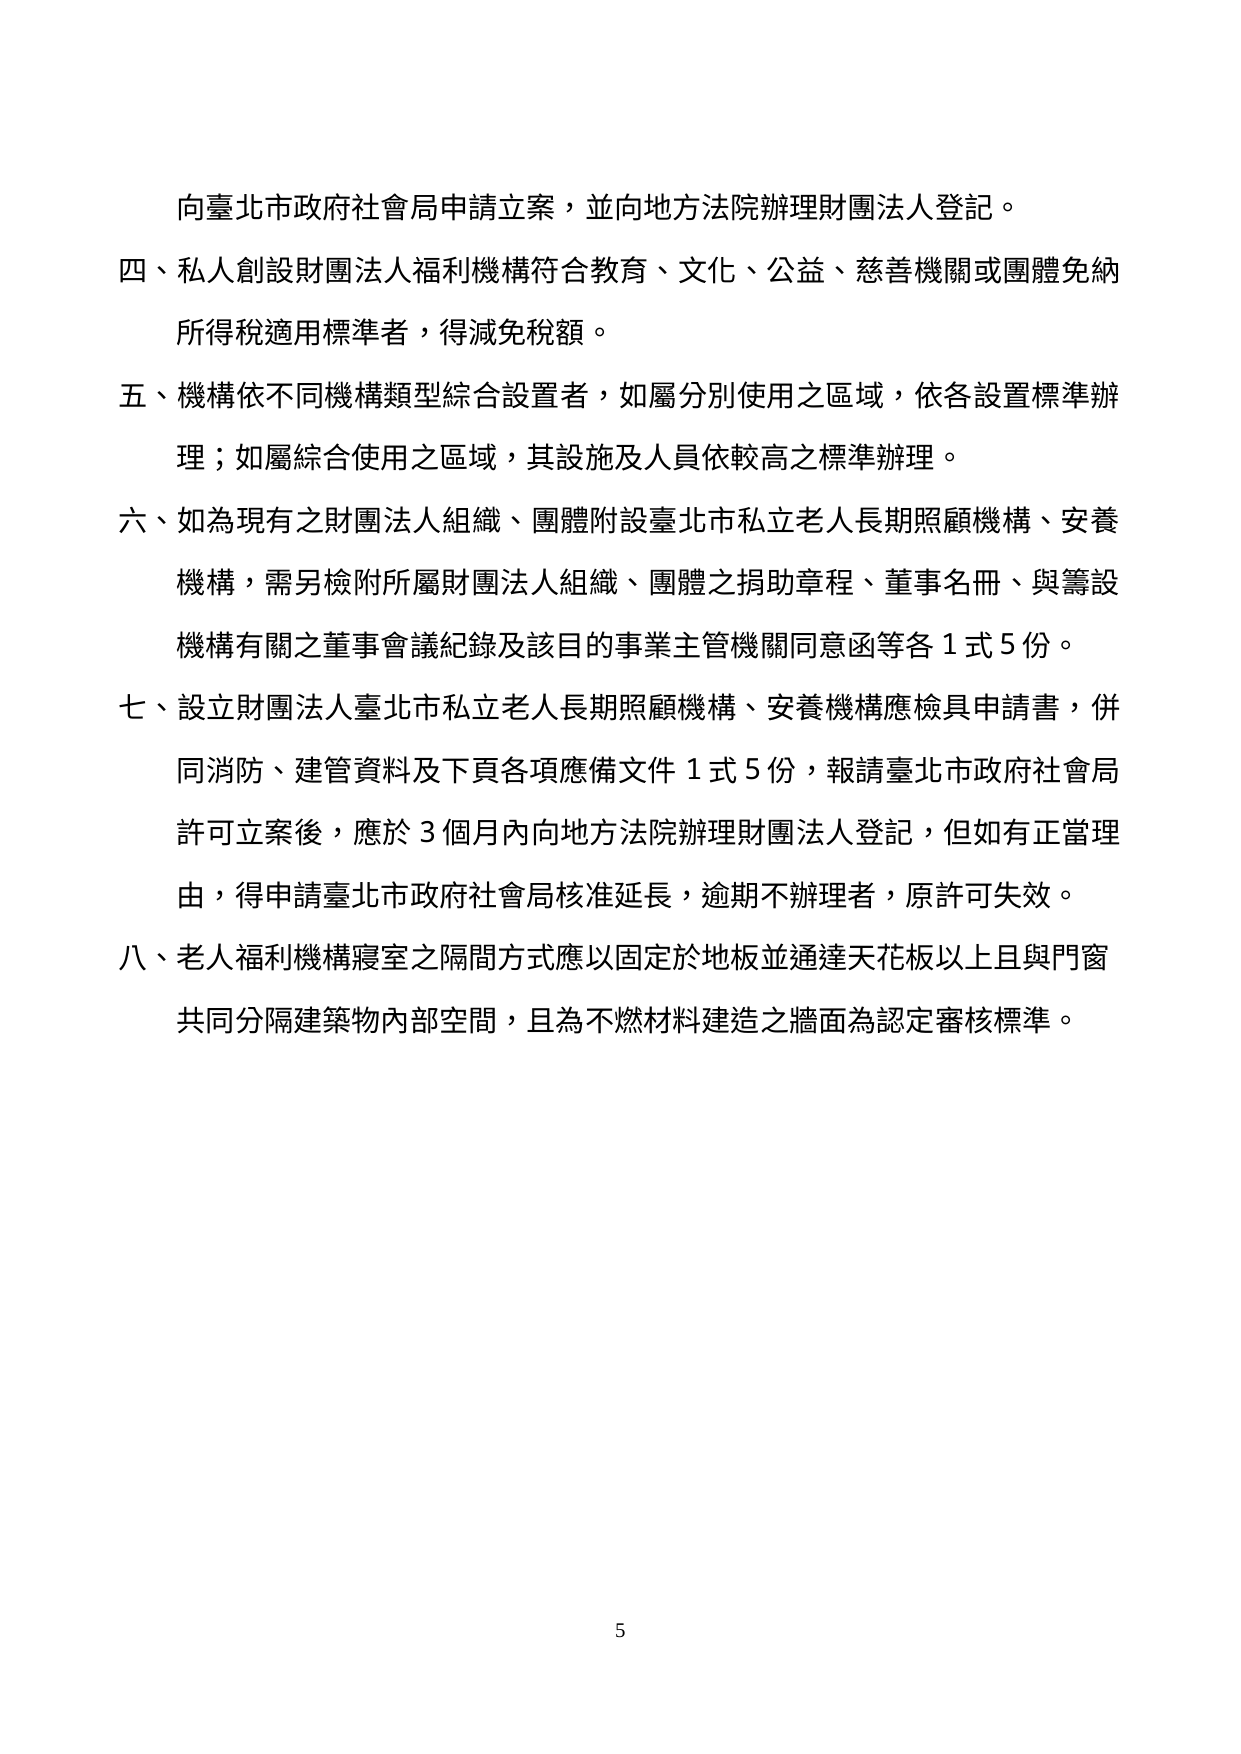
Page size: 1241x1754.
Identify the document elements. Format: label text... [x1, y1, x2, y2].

text 五、機構依不同機構類型綜合設置者，如屬分別使用之區域，依各設置標準辦理；如屬綜合使用之區域，其設施及人員依較高之標準辦理。 [118, 352, 1122, 477]
text 向臺北市政府社會局申請立案，並向地方法院辦理財團法人登記。 [118, 164, 1122, 227]
text 四、私人創設財團法人福利機構符合教育、文化、公益、慈善機關或團體免納所得稅適用標準者，得減免稅額。 [118, 227, 1122, 352]
text 七、設立財團法人臺北市私立老人長期照顧機構、安養機構應檢具申請書，併同消防、建管資料及下頁各項應備文件1式5份，報請臺北市政府社會局許可立案後，應於3個月內向地方法院辦理財團法人登記，但如有正當理由，得申請臺北市政府社會局核准延長，逾期不辦理者，原許可失效。 [118, 664, 1122, 914]
text 八、老人福利機構寢室之隔間方式應以固定於地板並通達天花板以上且與門窗共同分隔建築物內部空間，且為不燃材料建造之牆面為認定審核標準。 [118, 914, 1122, 1039]
text 六、如為現有之財團法人組織、團體附設臺北市私立老人長期照顧機構、安養機構，需另檢附所屬財團法人組織、團體之捐助章程、董事名冊、與籌設機構有關之董事會議紀錄及該目的事業主管機關同意函等各1式5份。 [118, 477, 1122, 664]
